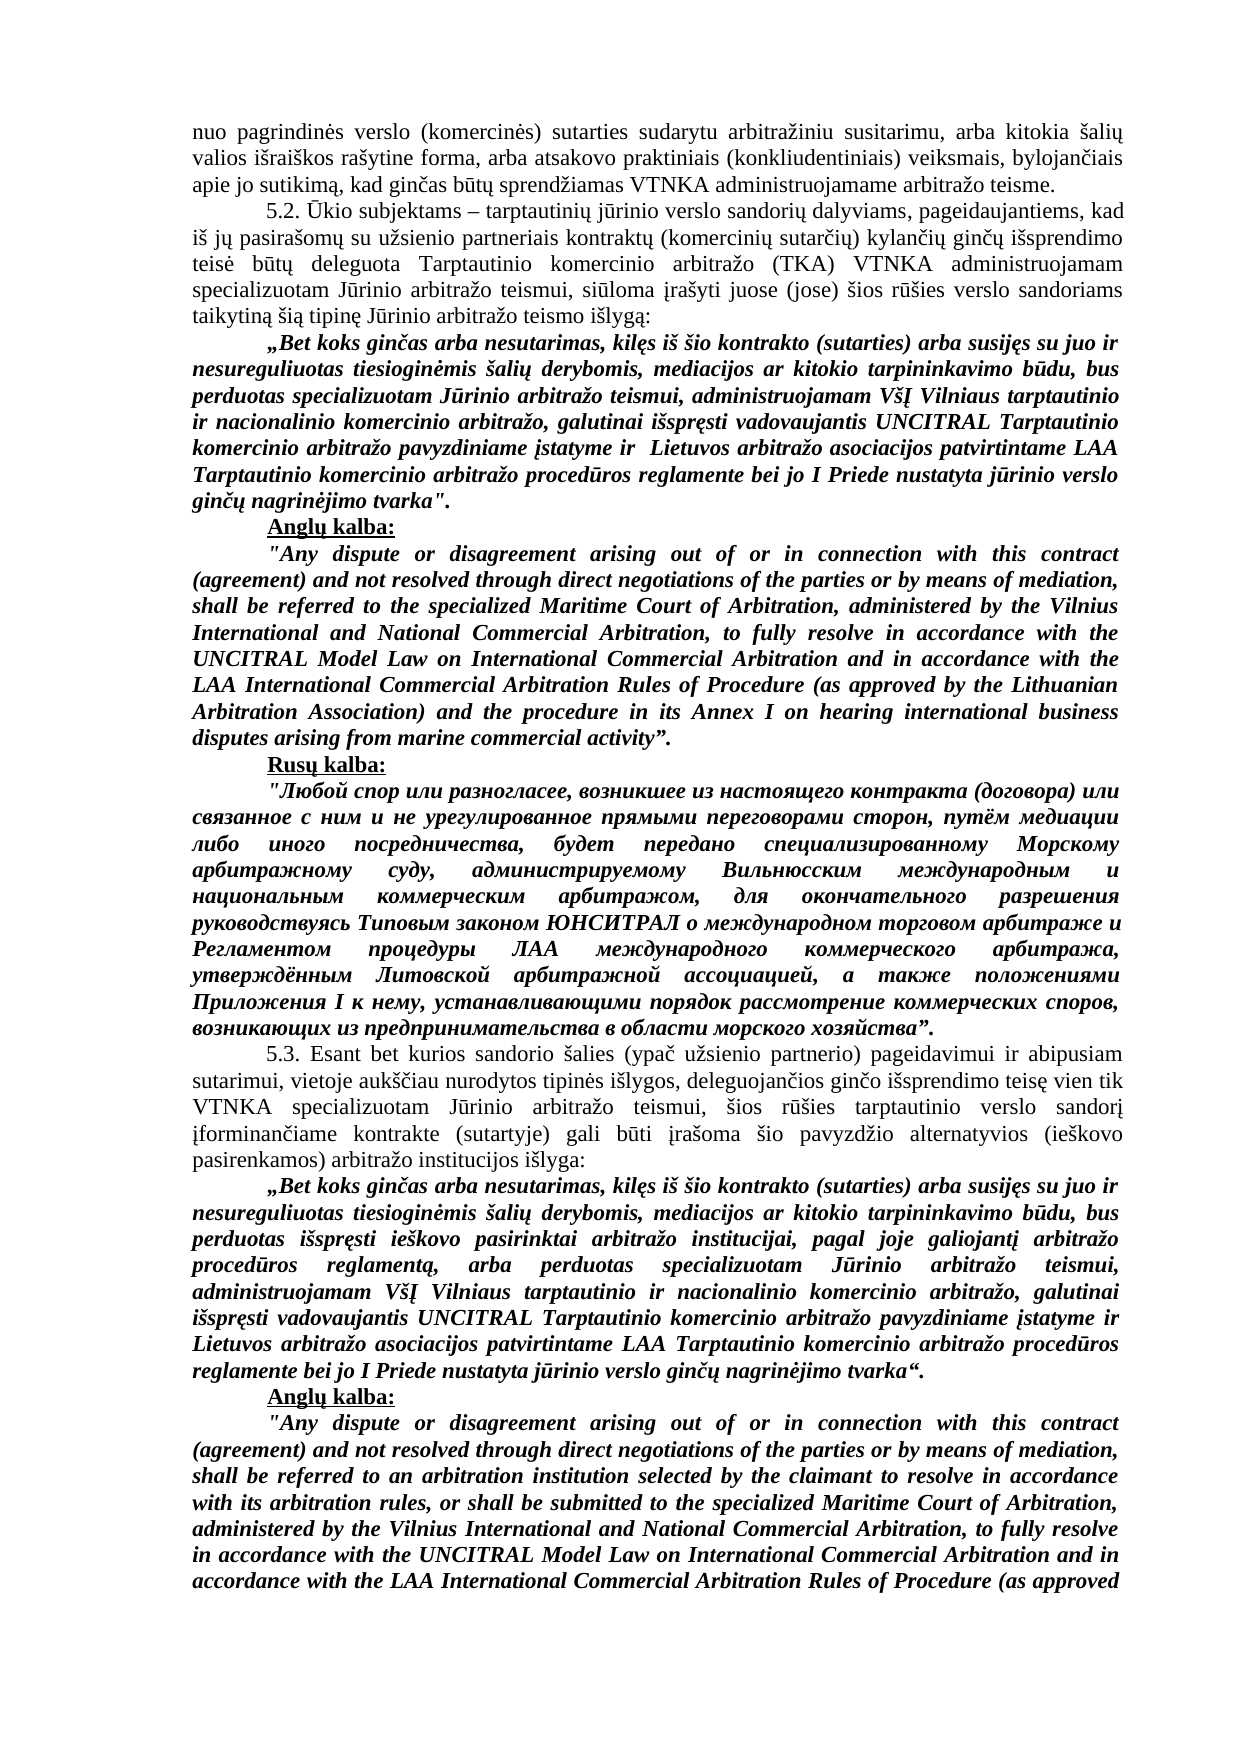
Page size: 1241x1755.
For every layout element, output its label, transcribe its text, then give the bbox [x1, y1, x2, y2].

text 5.3. Esant bet kurios sandorio šalies (ypač užsienio partnerio) pageidavimui ir abipusiam sutarimui, vietoje aukščiau nurodytos tipinės išlygos, deleguojančios ginčo išsprendimo teisę vien tik VTNKA specializuotam Jūrinio arbitražo teismui, šios rūšies tarptautinio verslo sandorį įforminančiame kontrakte (sutartyje) gali būti įrašoma šio pavyzdžio alternatyvios (ieškovo pasirenkamos) arbitražo institucijos išlyga: [192, 1041, 1124, 1172]
text Rusų kalba: [192, 751, 1122, 777]
text „Bet koks ginčas arba nesutarimas, kilęs iš šio kontrakto (sutarties) arba susijęs su juo ir nesureguliuotas tiesioginėmis šalių derybomis, mediacijos ar kitokio tarpininkavimo būdu, bus perduotas išspręsti ieškovo pasirinktai arbitražo institucijai, pagal joje galiojantį arbitražo procedūros reglamentą, arba perduotas specializuotam Jūrinio arbitražo teismui, administruojamam VšĮ Vilniaus tarptautinio ir nacionalinio komercinio arbitražo, galutinai išspręsti vadovaujantis UNCITRAL Tarptautinio komercinio arbitražo pavyzdiniame įstatyme ir Lietuvos arbitražo asociacijos patvirtintame LAA Tarptautinio komercinio arbitražo procedūros reglamente bei jo I Priede nustatyta jūrinio verslo ginčų nagrinėjimo tvarka“. [192, 1172, 1122, 1383]
text Anglų kalba: [192, 513, 1122, 540]
text "Any dispute or disagreement arising out of or in connection with this contract (agreement) and not resolved through direct negotiations of the parties or by means of mediation, shall be referred to the specialized Maritime Court of Arbitration, administered by the Vilnius International and National Commercial Arbitration, to fully resolve in accordance with the UNCITRAL Model Law on International Commercial Arbitration and in accordance with the LAA International Commercial Arbitration Rules of Procedure (as approved by the Lithuanian Arbitration Association) and the procedure in its Annex I on hearing international business disputes arising from marine commercial activity”. [192, 540, 1122, 751]
text nuo pagrindinės verslo (komercinės) sutarties sudarytu arbitražiniu susitarimu, arba kitokia šalių valios išraiškos rašytine forma, arba atsakovo praktiniais (konkliudentiniais) veiksmais, bylojančiais apie jo sutikimą, kad ginčas būtų sprendžiamas VTNKA administruojamame arbitražo teisme. [192, 118, 1124, 197]
text Anglų kalba: [192, 1383, 1122, 1409]
text „Bet koks ginčas arba nesutarimas, kilęs iš šio kontrakto (sutarties) arba susijęs su juo ir nesureguliuotas tiesioginėmis šalių derybomis, mediacijos ar kitokio tarpininkavimo būdu, bus perduotas specializuotam Jūrinio arbitražo teismui, administruojamam VšĮ Vilniaus tarptautinio ir nacionalinio komercinio arbitražo, galutinai išspręsti vadovaujantis UNCITRAL Tarptautinio komercinio arbitražo pavyzdiniame įstatyme ir Lietuvos arbitražo asociacijos patvirtintame LAA Tarptautinio komercinio arbitražo procedūros reglamente bei jo I Priede nustatyta jūrinio verslo ginčų nagrinėjimo tvarka". [192, 329, 1122, 513]
text "Любой спор или разногласeе, возникшее из настоящего контракта (договора) или связанное с ним и не урегулированное прямыми переговорами сторон, путём медиации либо иного посредничества, будет передано специализированному Морскому арбитражному суду, администрируемому Вильнюсским международным и национальным коммерческим арбитражом, для окончательного разрешения руководствуясь Типовым законом ЮНСИТРАЛ о международном торговом арбитраже и Регламентом процедуры ЛАA международного коммерческого арбитража, утверждённым Литовской арбитражной ассоциацией, а также положениями Приложения I к нему, устанавливающими порядок рассмотрение коммерческих споров, возникающих из предпринимательства в области морского хозяйства”. [192, 777, 1122, 1041]
text 5.2. Ūkio subjektams – tarptautinių jūrinio verslo sandorių dalyviams, pageidaujantiems, kad iš jų pasirašomų su užsienio partneriais kontraktų (komercinių sutarčių) kylančių ginčų išsprendimo teisė būtų deleguota Tarptautinio komercinio arbitražo (TKA) VTNKA administruojamam specializuotam Jūrinio arbitražo teismui, siūloma įrašyti juose (jose) šios rūšies verslo sandoriams taikytiną šią tipinę Jūrinio arbitražo teismo išlygą: [192, 197, 1124, 329]
text "Any dispute or disagreement arising out of or in connection with this contract (agreement) and not resolved through direct negotiations of the parties or by means of mediation, shall be referred to an arbitration institution selected by the claimant to resolve in accordance with its arbitration rules, or shall be submitted to the specialized Maritime Court of Arbitration, administered by the Vilnius International and National Commercial Arbitration, to fully resolve in accordance with the UNCITRAL Model Law on International Commercial Arbitration and in accordance with the LAA International Commercial Arbitration Rules of Procedure (as approved [192, 1409, 1122, 1594]
